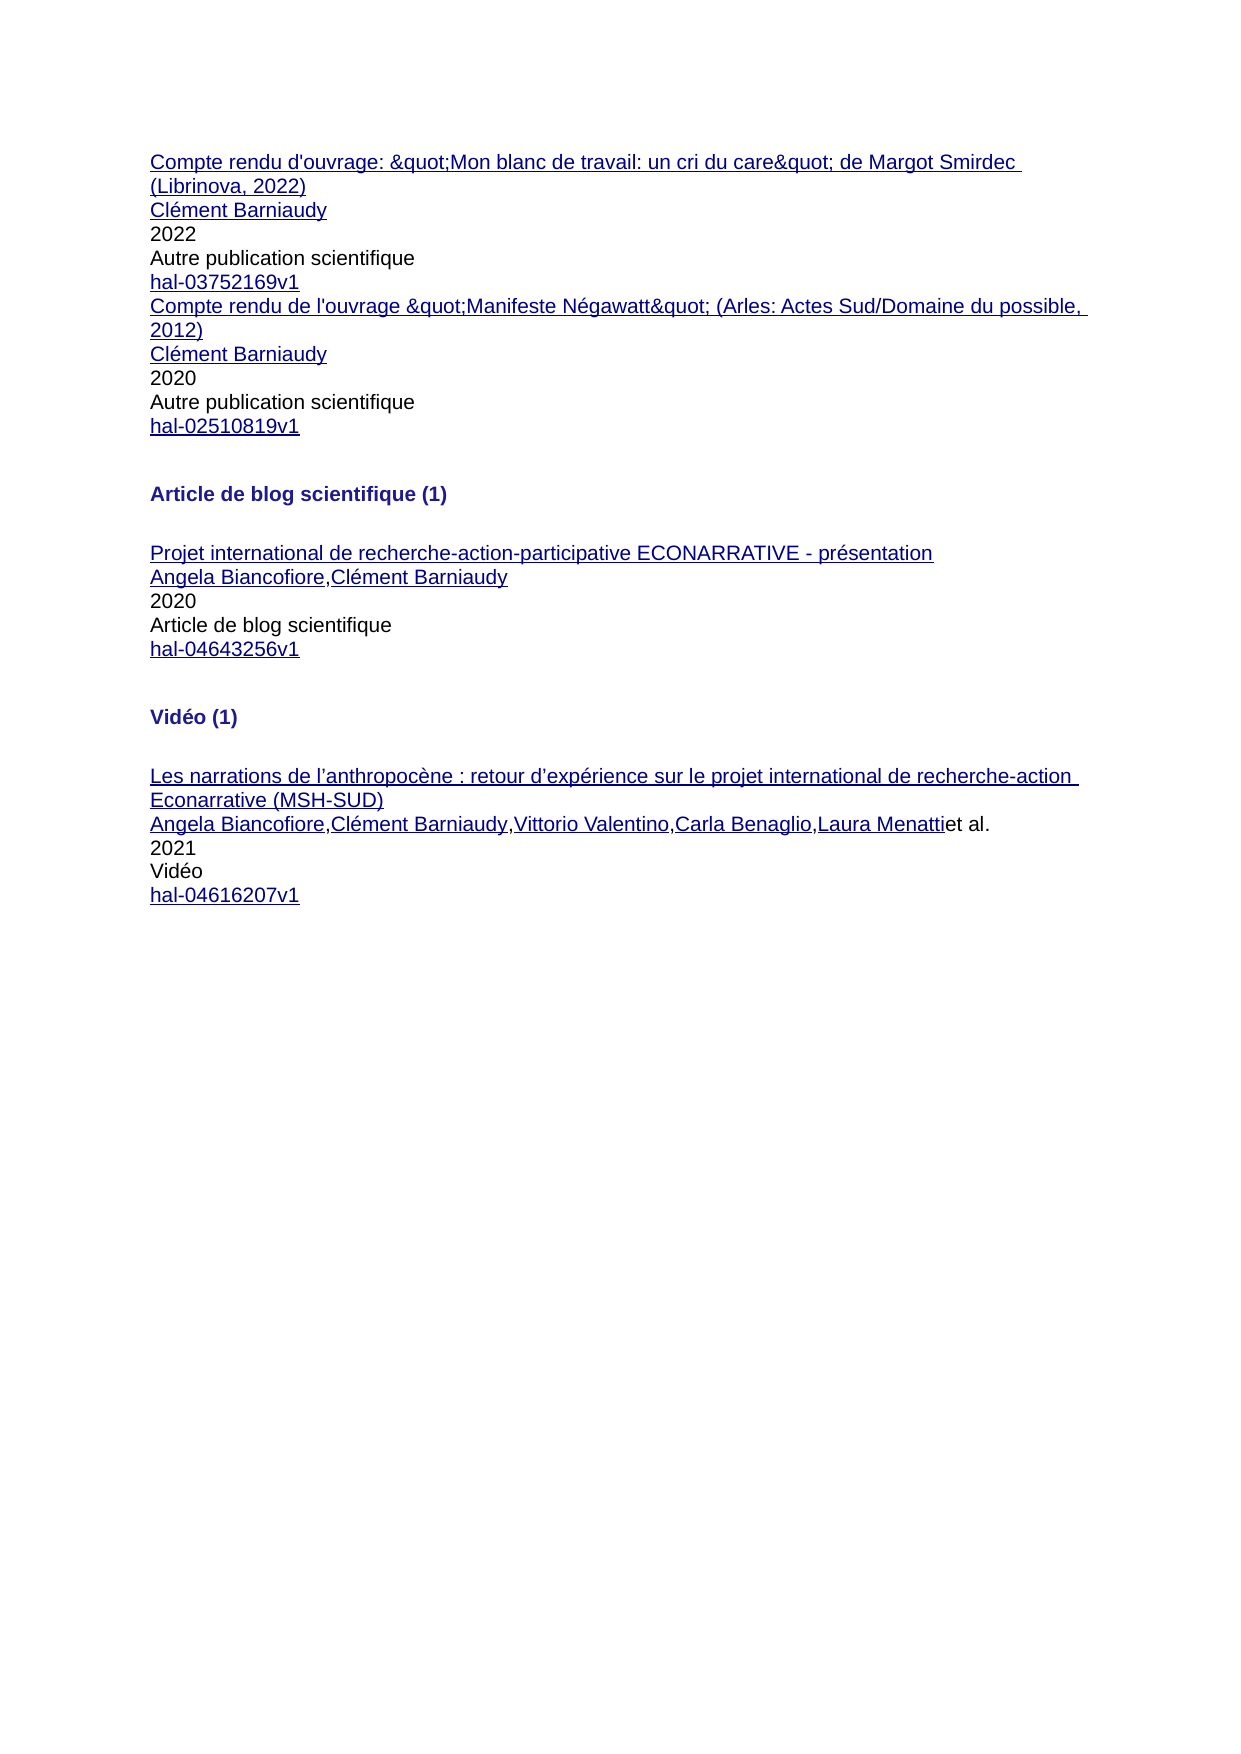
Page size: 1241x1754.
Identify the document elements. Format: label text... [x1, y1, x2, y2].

table_cell Compte rendu de l'ouvrage &quot;Manifeste Négawatt&quot; (Arles: Actes Sud/Domaine du possible, 2012) Clément Barniaudy 2020 Autre publication scientifique hal-02510819v1 [150, 294, 1090, 437]
table_header Projet international de recherche-action-participative ECONARRATIVE - présentation Angela Biancofiore,Clément Barniaudy 2020 Article de blog scientifique hal-04643256v1 [150, 541, 1090, 660]
table_header Compte rendu d'ouvrage: &quot;Mon blanc de travail: un cri du care&quot; de Margot Smirdec (Librinova, 2022) Clément Barniaudy 2022 Autre publication scientifique hal-03752169v1 [150, 150, 1090, 294]
subtitle Vidéo (1) [150, 705, 1090, 729]
subtitle Article de blog scientifique (1) [150, 482, 1090, 506]
table_header Les narrations de l’anthropocène : retour d’expérience sur le projet international de recherche-action Econarrative (MSH-SUD) Angela Biancofiore,Clément Barniaudy,Vittorio Valentino,Carla Benaglio,Laura Menattiet al. 2021 Vidéo hal-04616207v1 [150, 764, 1090, 907]
